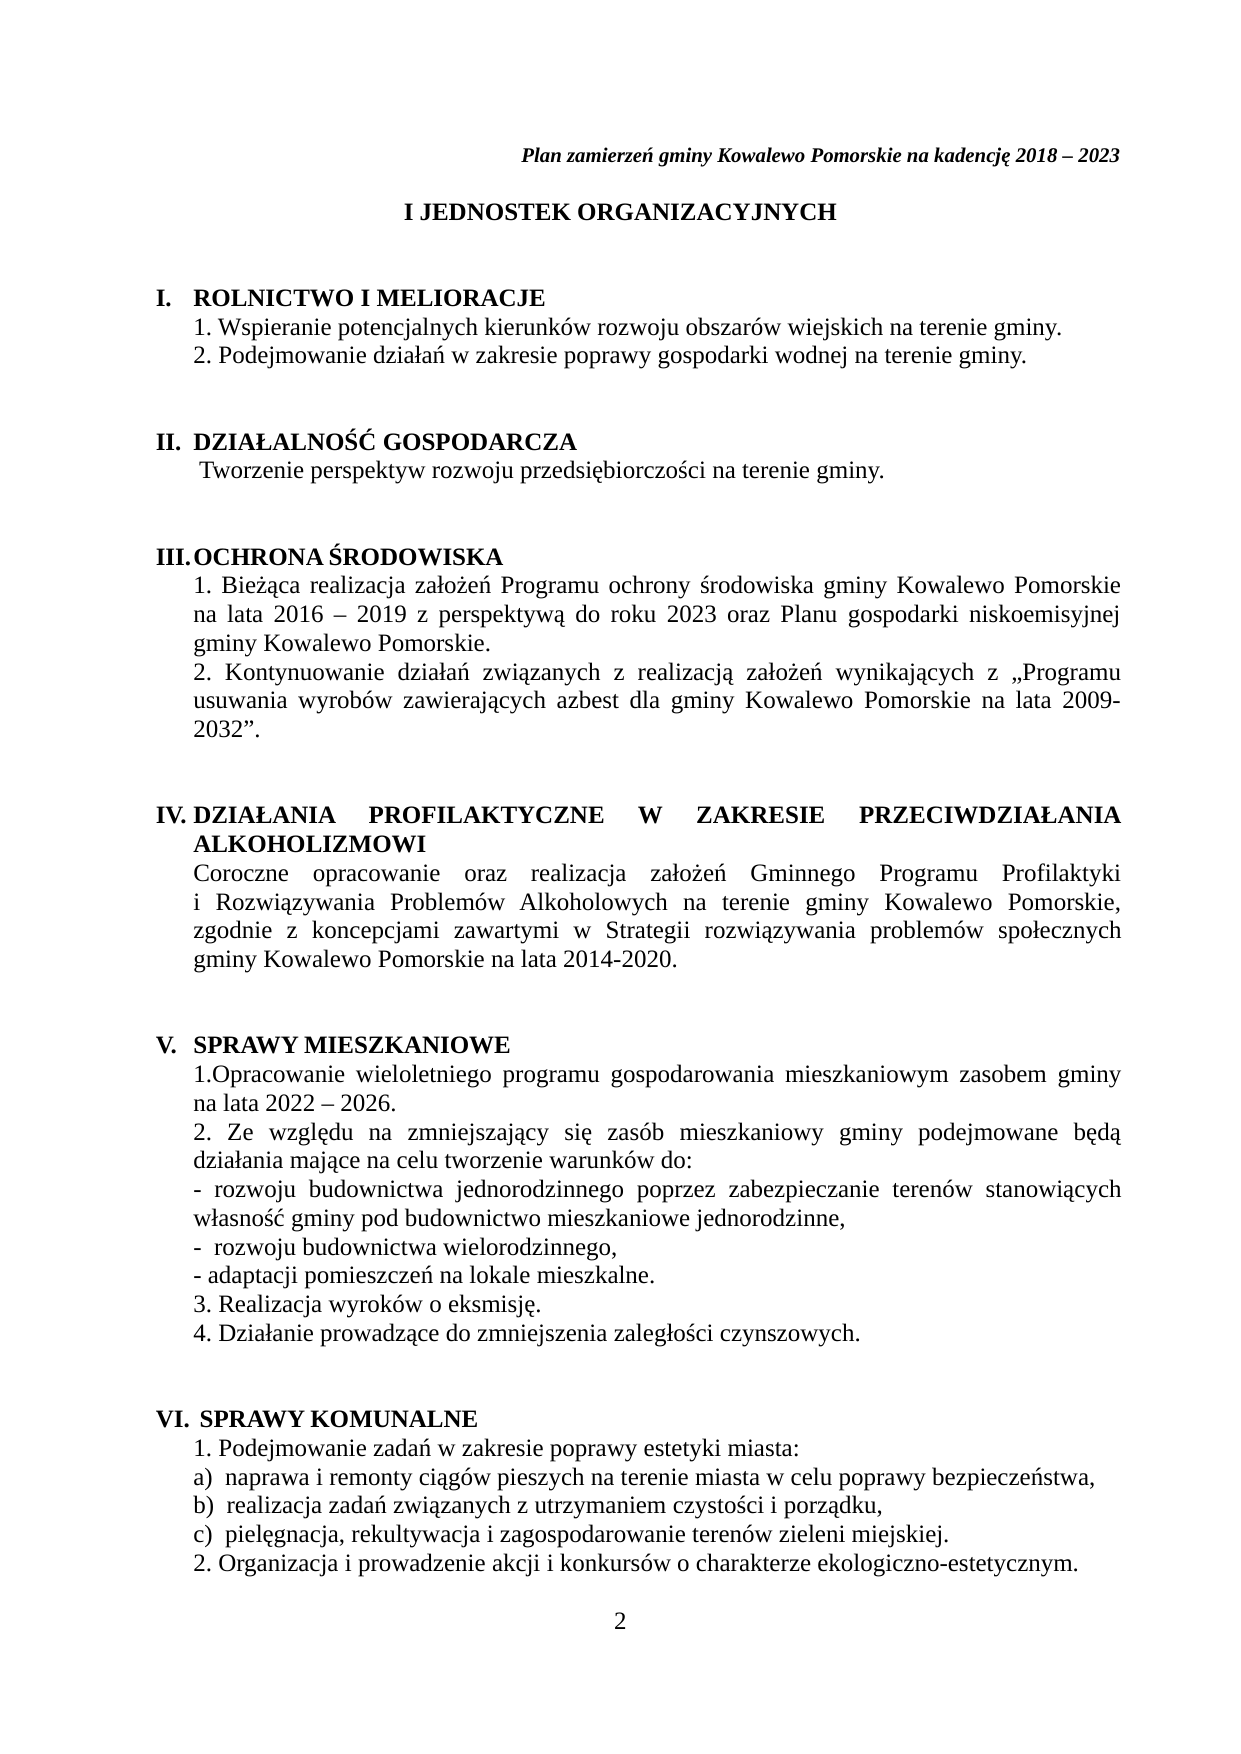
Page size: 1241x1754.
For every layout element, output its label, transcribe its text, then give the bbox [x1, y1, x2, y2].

list 3. Realizacja wyroków o eksmisję. [156, 1289, 1122, 1318]
text I JEDNOSTEK ORGANIZACYJNYCH [118, 197, 1122, 225]
list c) pielęgnacja, rekultywacja i zagospodarowanie terenów zieleni miejskiej. [156, 1519, 1122, 1548]
list SPRAWY MIESZKANIOWE [156, 1030, 1122, 1059]
list - adaptacji pomieszczeń na lokale mieszkalne. [156, 1260, 1122, 1289]
list - rozwoju budownictwa jednorodzinnego poprzez zabezpieczanie terenów stanowiących własność gminy pod budownictwo mieszkaniowe jednorodzinne, [156, 1174, 1122, 1232]
list SPRAWY KOMUNALNE [156, 1404, 1122, 1433]
list ROLNICTWO I MELIORACJE [156, 283, 1122, 312]
list a) naprawa i remonty ciągów pieszych na terenie miasta w celu poprawy bezpieczeństwa, [156, 1462, 1122, 1490]
list 1. Bieżąca realizacja założeń Programu ochrony środowiska gminy Kowalewo Pomorskie na lata 2016 – 2019 z perspektywą do roku 2023 oraz Planu gospodarki niskoemisyjnej gminy Kowalewo Pomorskie. [156, 570, 1122, 657]
list DZIAŁANIA PROFILAKTYCZNE W ZAKRESIE PRZECIWDZIAŁANIA ALKOHOLIZMOWI [156, 800, 1122, 858]
list 1.Opracowanie wieloletniego programu gospodarowania mieszkaniowym zasobem gminy na lata 2022 – 2026. [156, 1059, 1122, 1117]
list OCHRONA ŚRODOWISKA [156, 542, 1122, 570]
list 2. Organizacja i prowadzenie akcji i konkursów o charakterze ekologiczno-estetycznym. [156, 1548, 1122, 1577]
list 2. Ze względu na zmniejszający się zasób mieszkaniowy gminy podejmowane będą działania mające na celu tworzenie warunków do: [156, 1117, 1122, 1174]
list b) realizacja zadań związanych z utrzymaniem czystości i porządku, [156, 1490, 1122, 1519]
list 1. Wspieranie potencjalnych kierunków rozwoju obszarów wiejskich na terenie gminy. [156, 312, 1122, 340]
list Tworzenie perspektyw rozwoju przedsiębiorczości na terenie gminy. [156, 455, 1122, 484]
list Coroczne opracowanie oraz realizacja założeń Gminnego Programu Profilaktyki i Rozwiązywania Problemów Alkoholowych na terenie gminy Kowalewo Pomorskie, zgodnie z koncepcjami zawartymi w Strategii rozwiązywania problemów społecznych gminy Kowalewo Pomorskie na lata 2014-2020. [156, 858, 1122, 973]
list 4. Działanie prowadzące do zmniejszenia zaległości czynszowych. [156, 1318, 1122, 1347]
list 2. Podejmowanie działań w zakresie poprawy gospodarki wodnej na terenie gminy. [156, 340, 1122, 369]
list DZIAŁALNOŚĆ GOSPODARCZA [156, 427, 1122, 455]
list - rozwoju budownictwa wielorodzinnego, [156, 1232, 1122, 1260]
list 2. Kontynuowanie działań związanych z realizacją założeń wynikających z „Programu usuwania wyrobów zawierających azbest dla gminy Kowalewo Pomorskie na lata 2009-2032”. [156, 657, 1122, 743]
list 1. Podejmowanie zadań w zakresie poprawy estetyki miasta: [156, 1433, 1122, 1462]
